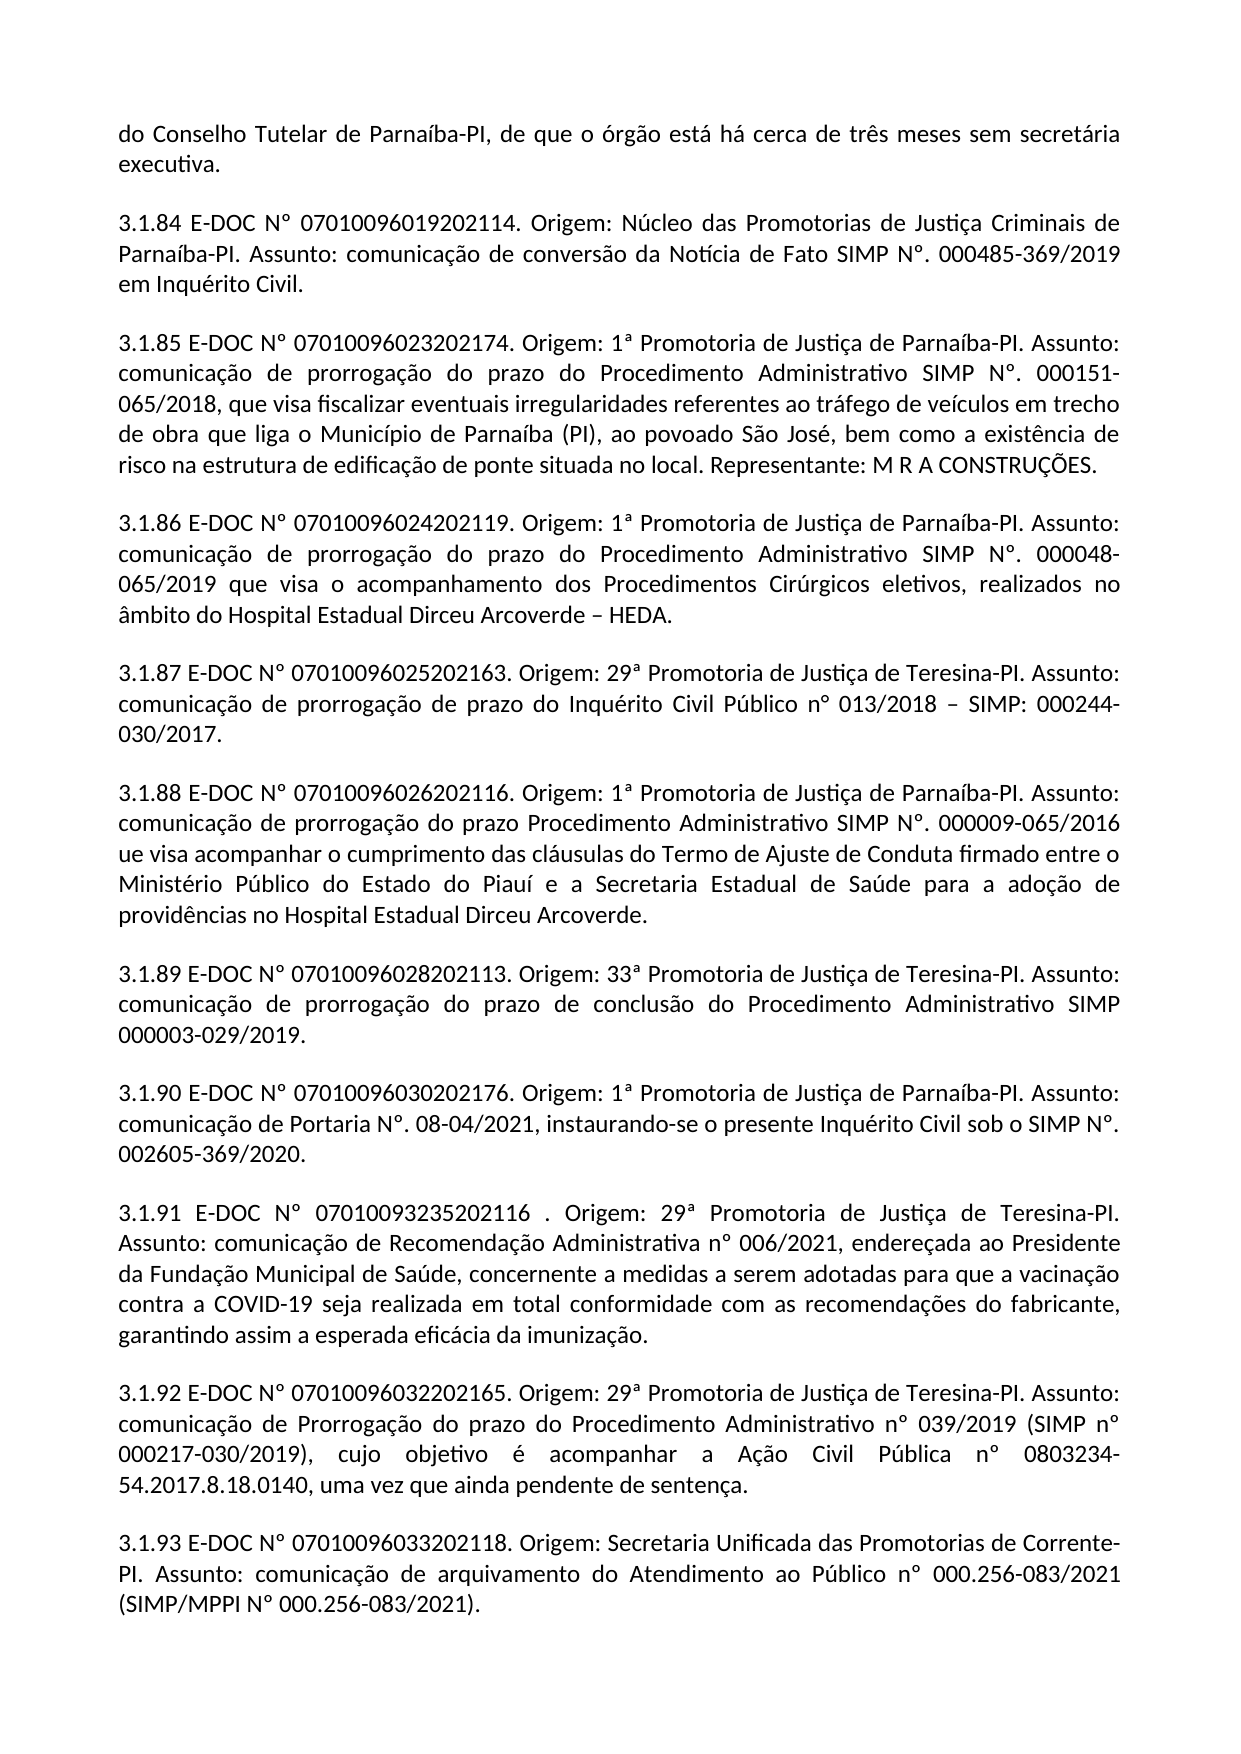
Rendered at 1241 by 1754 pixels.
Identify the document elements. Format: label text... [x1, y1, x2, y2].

text 3.1.87 E-DOC Nº 07010096025202163. Origem: 29ª Promotoria de Justiça de Teresina-PI. Assunto: comunicação de prorrogação de prazo do Inquérito Civil Público n° 013/2018 – SIMP: 000244-030/2017. [118, 657, 1122, 749]
text 3.1.92 E-DOC Nº 07010096032202165. Origem: 29ª Promotoria de Justiça de Teresina-PI. Assunto: comunicação de Prorrogação do prazo do Procedimento Administrativo nº 039/2019 (SIMP nº 000217-030/2019), cujo objetivo é acompanhar a Ação Civil Pública nº 0803234-54.2017.8.18.0140, uma vez que ainda pendente de sentença. [118, 1377, 1122, 1499]
text 3.1.93 E-DOC Nº 07010096033202118. Origem: Secretaria Unificada das Promotorias de Corrente-PI. Assunto: comunicação de arquivamento do Atendimento ao Público nº 000.256-083/2021 (SIMP/MPPI Nº 000.256-083/2021). [118, 1528, 1122, 1619]
text 3.1.85 E-DOC Nº 07010096023202174. Origem: 1ª Promotoria de Justiça de Parnaíba-PI. Assunto: comunicação de prorrogação do prazo do Procedimento Administrativo SIMP Nº. 000151-065/2018, que visa fiscalizar eventuais irregularidades referentes ao tráfego de veículos em trecho de obra que liga o Município de Parnaíba (PI), ao povoado São José, bem como a existência de risco na estrutura de edificação de ponte situada no local. Representante: M R A CONSTRUÇÕES. [118, 327, 1122, 479]
text 3.1.89 E-DOC Nº 07010096028202113. Origem: 33ª Promotoria de Justiça de Teresina-PI. Assunto: comunicação de prorrogação do prazo de conclusão do Procedimento Administrativo SIMP 000003-029/2019. [118, 958, 1122, 1049]
text 3.1.91 E-DOC Nº 07010093235202116 . Origem: 29ª Promotoria de Justiça de Teresina-PI. Assunto: comunicação de Recomendação Administrativa nº 006/2021, endereçada ao Presidente da Fundação Municipal de Saúde, concernente a medidas a serem adotadas para que a vacinação contra a COVID-19 seja realizada em total conformidade com as recomendações do fabricante, garantindo assim a esperada eficácia da imunização. [118, 1197, 1122, 1349]
text 3.1.90 E-DOC Nº 07010096030202176. Origem: 1ª Promotoria de Justiça de Parnaíba-PI. Assunto: comunicação de Portaria Nº. 08-04/2021, instaurando-se o presente Inquérito Civil sob o SIMP Nº. 002605-369/2020. [118, 1077, 1122, 1169]
text 3.1.86 E-DOC Nº 07010096024202119. Origem: 1ª Promotoria de Justiça de Parnaíba-PI. Assunto: comunicação de prorrogação do prazo do Procedimento Administrativo SIMP Nº. 000048-065/2019 que visa o acompanhamento dos Procedimentos Cirúrgicos eletivos, realizados no âmbito do Hospital Estadual Dirceu Arcoverde – HEDA. [118, 507, 1122, 629]
text do Conselho Tutelar de Parnaíba-PI, de que o órgão está há cerca de três meses sem secretária executiva. [118, 118, 1122, 179]
text 3.1.88 E-DOC Nº 07010096026202116. Origem: 1ª Promotoria de Justiça de Parnaíba-PI. Assunto: comunicação de prorrogação do prazo Procedimento Administrativo SIMP Nº. 000009-065/2016 ue visa acompanhar o cumprimento das cláusulas do Termo de Ajuste de Conduta firmado entre o Ministério Público do Estado do Piauí e a Secretaria Estadual de Saúde para a adoção de providências no Hospital Estadual Dirceu Arcoverde. [118, 777, 1122, 930]
text 3.1.84 E-DOC Nº 07010096019202114. Origem: Núcleo das Promotorias de Justiça Criminais de Parnaíba-PI. Assunto: comunicação de conversão da Notícia de Fato SIMP Nº. 000485-369/2019 em Inquérito Civil. [118, 207, 1122, 299]
